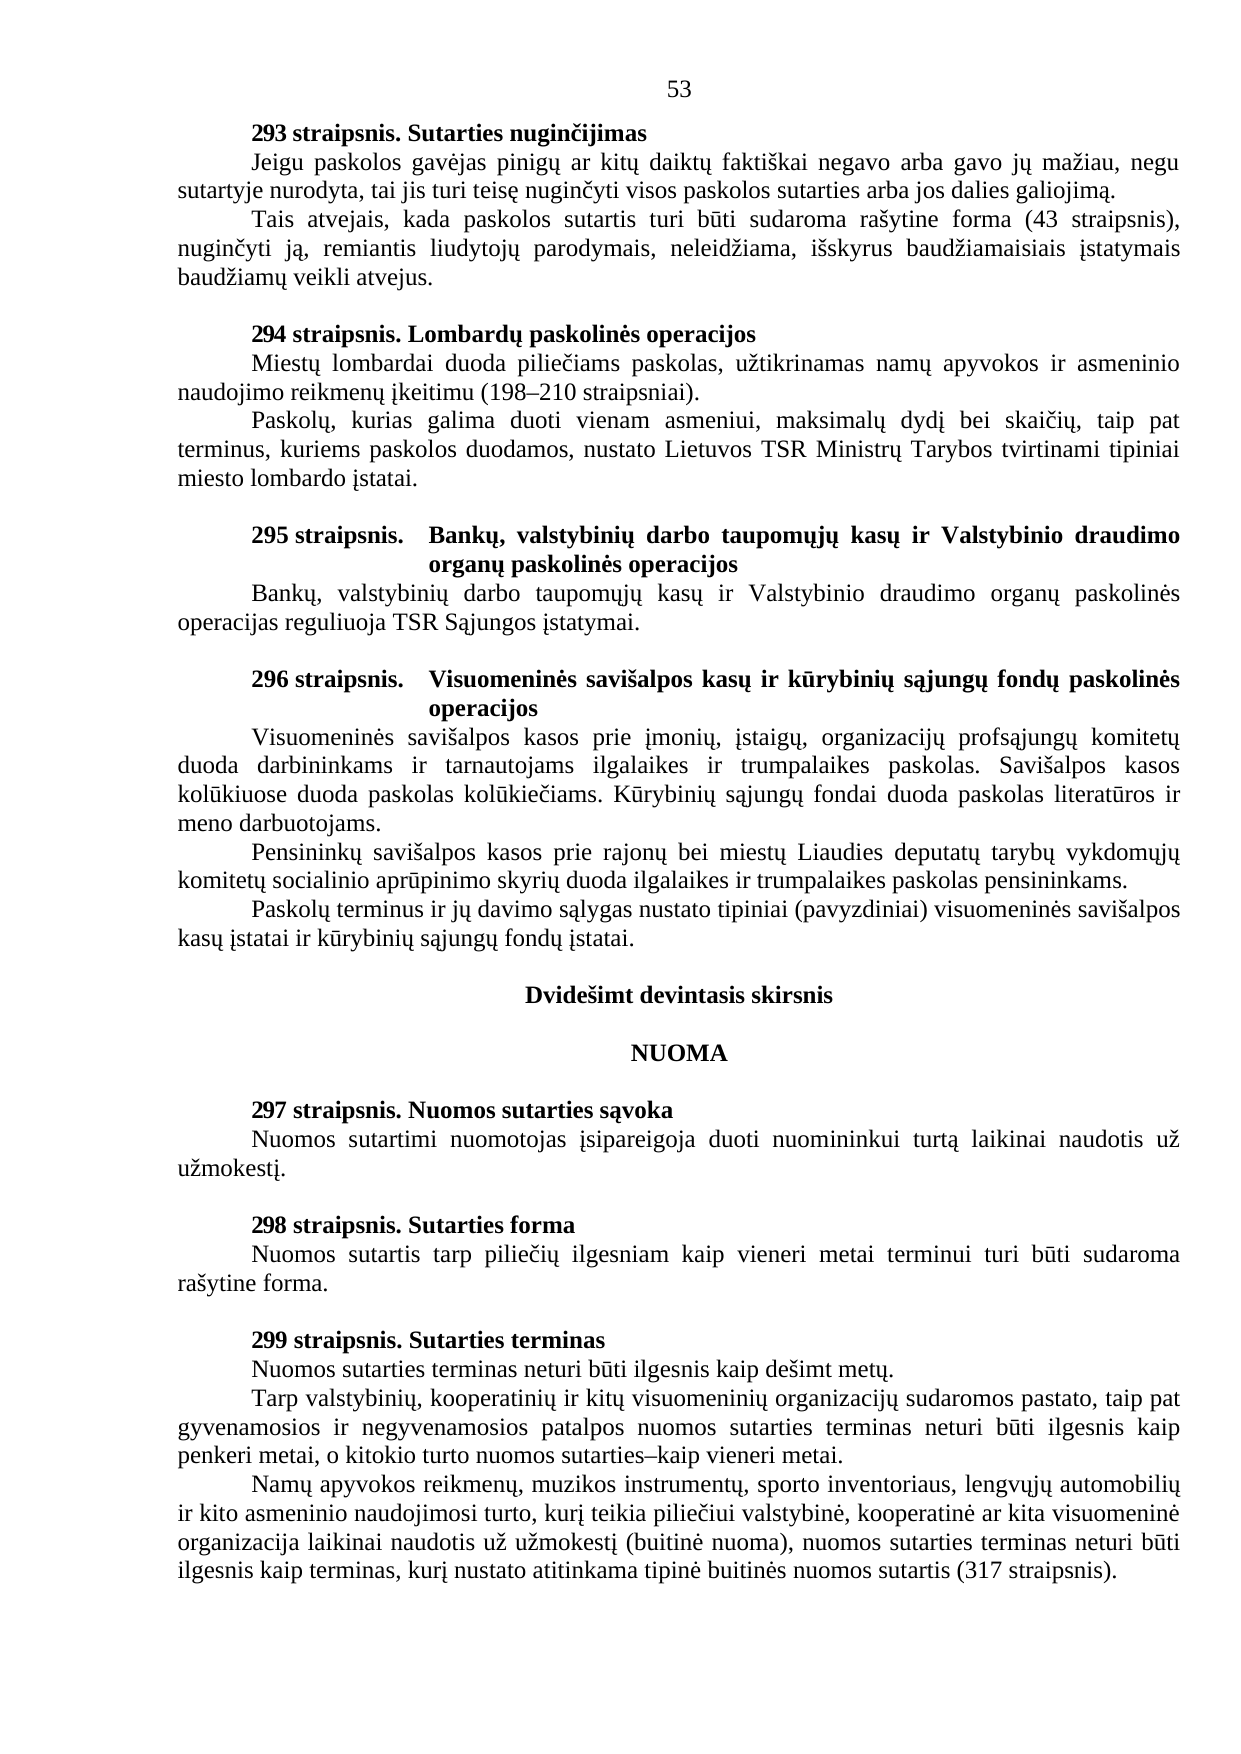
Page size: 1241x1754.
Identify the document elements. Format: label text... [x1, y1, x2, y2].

text 297 straipsnis. Nuomos sutarties sąvoka [177, 1096, 1181, 1124]
text Tarp valstybinių, kooperatinių ir kitų visuomeninių organizacijų sudaromos pastato, taip pat gyvenamosios ir negyvenamosios patalpos nuomos sutarties terminas neturi būti ilgesnis kaip penkeri metai, o kitokio turto nuomos sutarties–kaip vieneri metai. [177, 1383, 1181, 1469]
text 296 straipsnis. Visuomeninės savišalpos kasų ir kūrybinių sąjungų fondų paskolinės operacijos [251, 664, 1181, 722]
text Tais atvejais, kada paskolos sutartis turi būti sudaroma rašytine forma (43 straipsnis), nuginčyti ją, remiantis liudytojų parodymais, neleidžiama, išskyrus baudžiamaisiais įstatymais baudžiamų veikli atvejus. [177, 204, 1181, 291]
text 294 straipsnis. Lombardų paskolinės operacijos [177, 319, 1181, 348]
text 299 straipsnis. Sutarties terminas [177, 1326, 1181, 1354]
text Pensininkų savišalpos kasos prie rajonų bei miestų Liaudies deputatų tarybų vykdomųjų komitetų socialinio aprūpinimo skyrių duoda ilgalaikes ir trumpalaikes paskolas pensininkams. [177, 837, 1181, 894]
text Paskolų, kurias galima duoti vienam asmeniui, maksimalų dydį bei skaičių, taip pat terminus, kuriems paskolos duodamos, nustato Lietuvos TSR Ministrų Tarybos tvirtinami tipiniai miesto lombardo įstatai. [177, 406, 1181, 492]
text Miestų lombardai duoda piliečiams paskolas, užtikrinamas namų apyvokos ir asmeninio naudojimo reikmenų įkeitimu (198–210 straipsniai). [177, 348, 1181, 406]
text 293 straipsnis. Sutarties nuginčijimas [177, 118, 1181, 147]
text 295 straipsnis. Bankų, valstybinių darbo taupomųjų kasų ir Valstybinio draudimo organų paskolinės operacijos [251, 521, 1181, 578]
text Dvidešimt devintasis skirsnis [177, 981, 1181, 1009]
text Bankų, valstybinių darbo taupomųjų kasų ir Valstybinio draudimo organų paskolinės operacijas reguliuoja TSR Sąjungos įstatymai. [177, 578, 1181, 636]
text Nuomos sutartis tarp piliečių ilgesniam kaip vieneri metai terminui turi būti sudaroma rašytine forma. [177, 1239, 1181, 1297]
text Visuomeninės savišalpos kasos prie įmonių, įstaigų, organizacijų profsąjungų komitetų duoda darbininkams ir tarnautojams ilgalaikes ir trumpalaikes paskolas. Savišalpos kasos kolūkiuose duoda paskolas kolūkiečiams. Kūrybinių sąjungų fondai duoda paskolas literatūros ir meno darbuotojams. [177, 722, 1181, 837]
text Nuomos sutarties terminas neturi būti ilgesnis kaip dešimt metų. [177, 1354, 1181, 1383]
text 298 straipsnis. Sutarties forma [177, 1211, 1181, 1239]
text Nuomos sutartimi nuomotojas įsipareigoja duoti nuomininkui turtą laikinai naudotis už užmokestį. [177, 1124, 1181, 1182]
text Paskolų terminus ir jų davimo sąlygas nustato tipiniai (pavyzdiniai) visuomeninės savišalpos kasų įstatai ir kūrybinių sąjungų fondų įstatai. [177, 894, 1181, 952]
text Jeigu paskolos gavėjas pinigų ar kitų daiktų faktiškai negavo arba gavo jų mažiau, negu sutartyje nurodyta, tai jis turi teisę nuginčyti visos paskolos sutarties arba jos dalies galiojimą. [177, 147, 1181, 204]
text NUOMA [177, 1038, 1181, 1067]
text Namų apyvokos reikmenų, muzikos instrumentų, sporto inventoriaus, lengvųjų automobilių ir kito asmeninio naudojimosi turto, kurį teikia piliečiui valstybinė, kooperatinė ar kita visuomeninė organizacija laikinai naudotis už užmokestį (buitinė nuoma), nuomos sutarties terminas neturi būti ilgesnis kaip terminas, kurį nustato atitinkama tipinė buitinės nuomos sutartis (317 straipsnis). [177, 1469, 1181, 1584]
